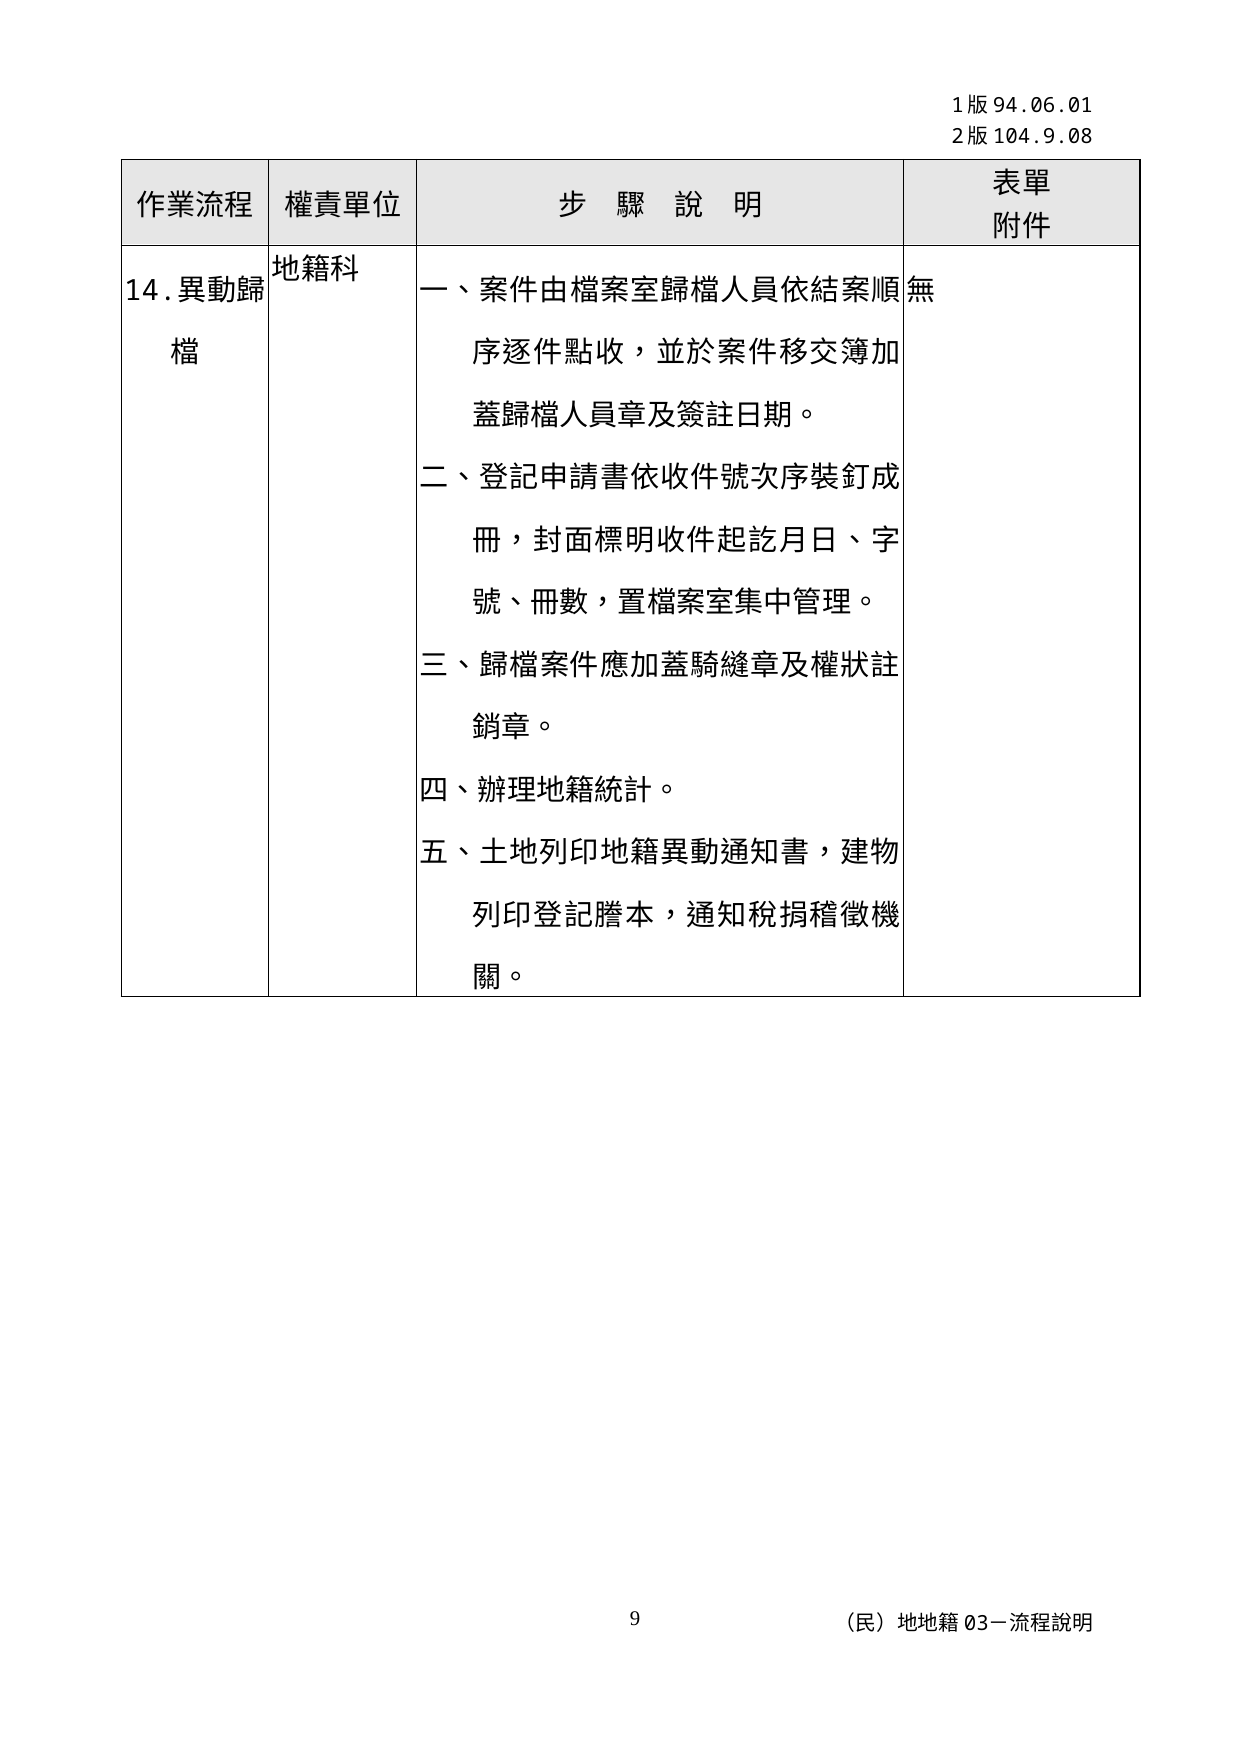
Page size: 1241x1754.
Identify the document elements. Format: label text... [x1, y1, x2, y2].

table_cell 14.異動歸檔 [122, 246, 268, 996]
table_cell 無 [904, 246, 1139, 996]
table_header 權責單位 [269, 160, 416, 244]
table_header 步 驟 說 明 [417, 160, 903, 244]
table_header 作業流程 [122, 160, 268, 244]
table_cell 一、案件由檔案室歸檔人員依結案順序逐件點收，並於案件移交簿加蓋歸檔人員章及簽註日期。 二、登記申請書依收件號次序裝釘成冊，封面標明收件起訖月日、字號、冊數，置檔案室集中管理。 三、歸檔案件應加蓋騎縫章及權狀註銷章。 四、辦理地籍統計。 五、土地列印地籍異動通知書，建物列印登記謄本，通知稅捐稽徵機關。 [417, 246, 903, 996]
table_header 表單 附件 [904, 160, 1139, 244]
table_cell 地籍科 [269, 246, 416, 996]
